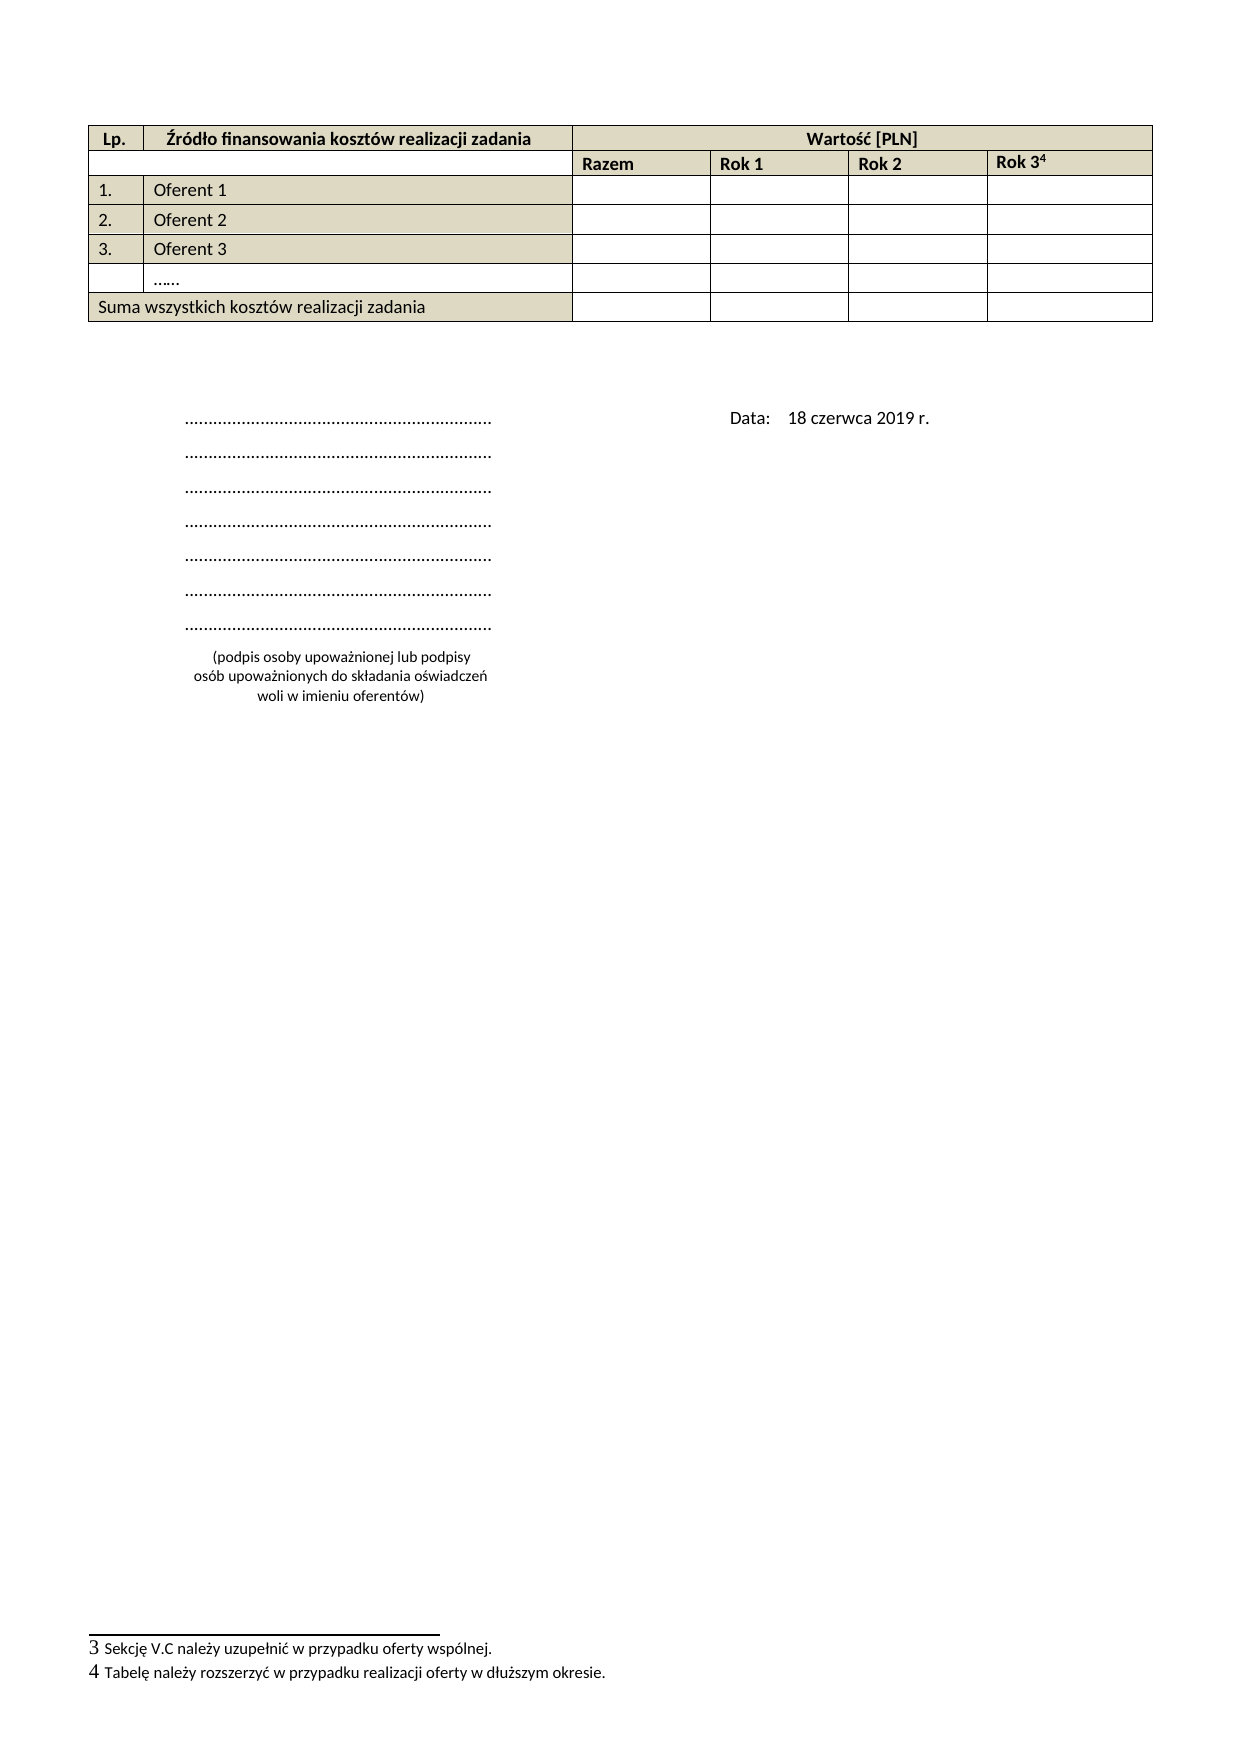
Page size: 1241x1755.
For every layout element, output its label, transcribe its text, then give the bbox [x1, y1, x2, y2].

table_cell Źródło finansowania kosztów realizacji zadania [144, 126, 572, 150]
text ................................................................. [184, 612, 1152, 635]
table_cell [988, 235, 1152, 263]
table_cell Oferent 3 [144, 235, 572, 263]
text ................................................................. [184, 509, 1152, 532]
table_cell [849, 293, 987, 321]
table_cell 2. [89, 205, 143, 233]
table_cell [711, 235, 848, 263]
table_cell Oferent 2 [144, 205, 572, 233]
table_cell …… [144, 264, 572, 292]
text (podpis osoby upoważnionej lub podpisy [184, 647, 1152, 666]
text osób upoważnionych do składania oświadczeń woli w imieniu oferentów) [184, 667, 497, 705]
table_cell [89, 264, 143, 292]
table_cell [849, 235, 987, 263]
table_cell [988, 264, 1152, 292]
table_cell [711, 264, 848, 292]
table_cell Oferent 1 [144, 176, 572, 204]
table_cell Rok 3 [988, 151, 1152, 175]
text ................................................................. [184, 544, 1152, 567]
table_cell [573, 264, 710, 292]
table_cell [988, 176, 1152, 204]
table_cell [573, 235, 710, 263]
table_cell [711, 176, 848, 204]
table_cell 3. [89, 235, 143, 263]
table_cell Wartość [PLN] [573, 126, 1152, 150]
table_cell [988, 293, 1152, 321]
table_cell [849, 176, 987, 204]
table_cell [711, 205, 848, 233]
table_cell [89, 151, 572, 175]
text ................................................................. [184, 441, 1152, 463]
table_cell Razem [573, 151, 710, 175]
text ................................................................. [184, 475, 1152, 498]
table_cell Rok 1 [711, 151, 848, 175]
table_cell Rok 2 [849, 151, 987, 175]
table_cell [573, 205, 710, 233]
table_cell [849, 264, 987, 292]
table_cell [573, 293, 710, 321]
table_cell [711, 293, 848, 321]
table_cell [988, 205, 1152, 233]
text ................................................................. Data: 18 czerwca 2019 r. [184, 406, 1152, 429]
table_cell Lp. [89, 126, 143, 150]
table_cell 1. [89, 176, 143, 204]
table_cell Suma wszystkich kosztów realizacji zadania [89, 293, 572, 321]
table_cell [573, 176, 710, 204]
table_cell [849, 205, 987, 233]
text ................................................................. [184, 578, 1152, 601]
